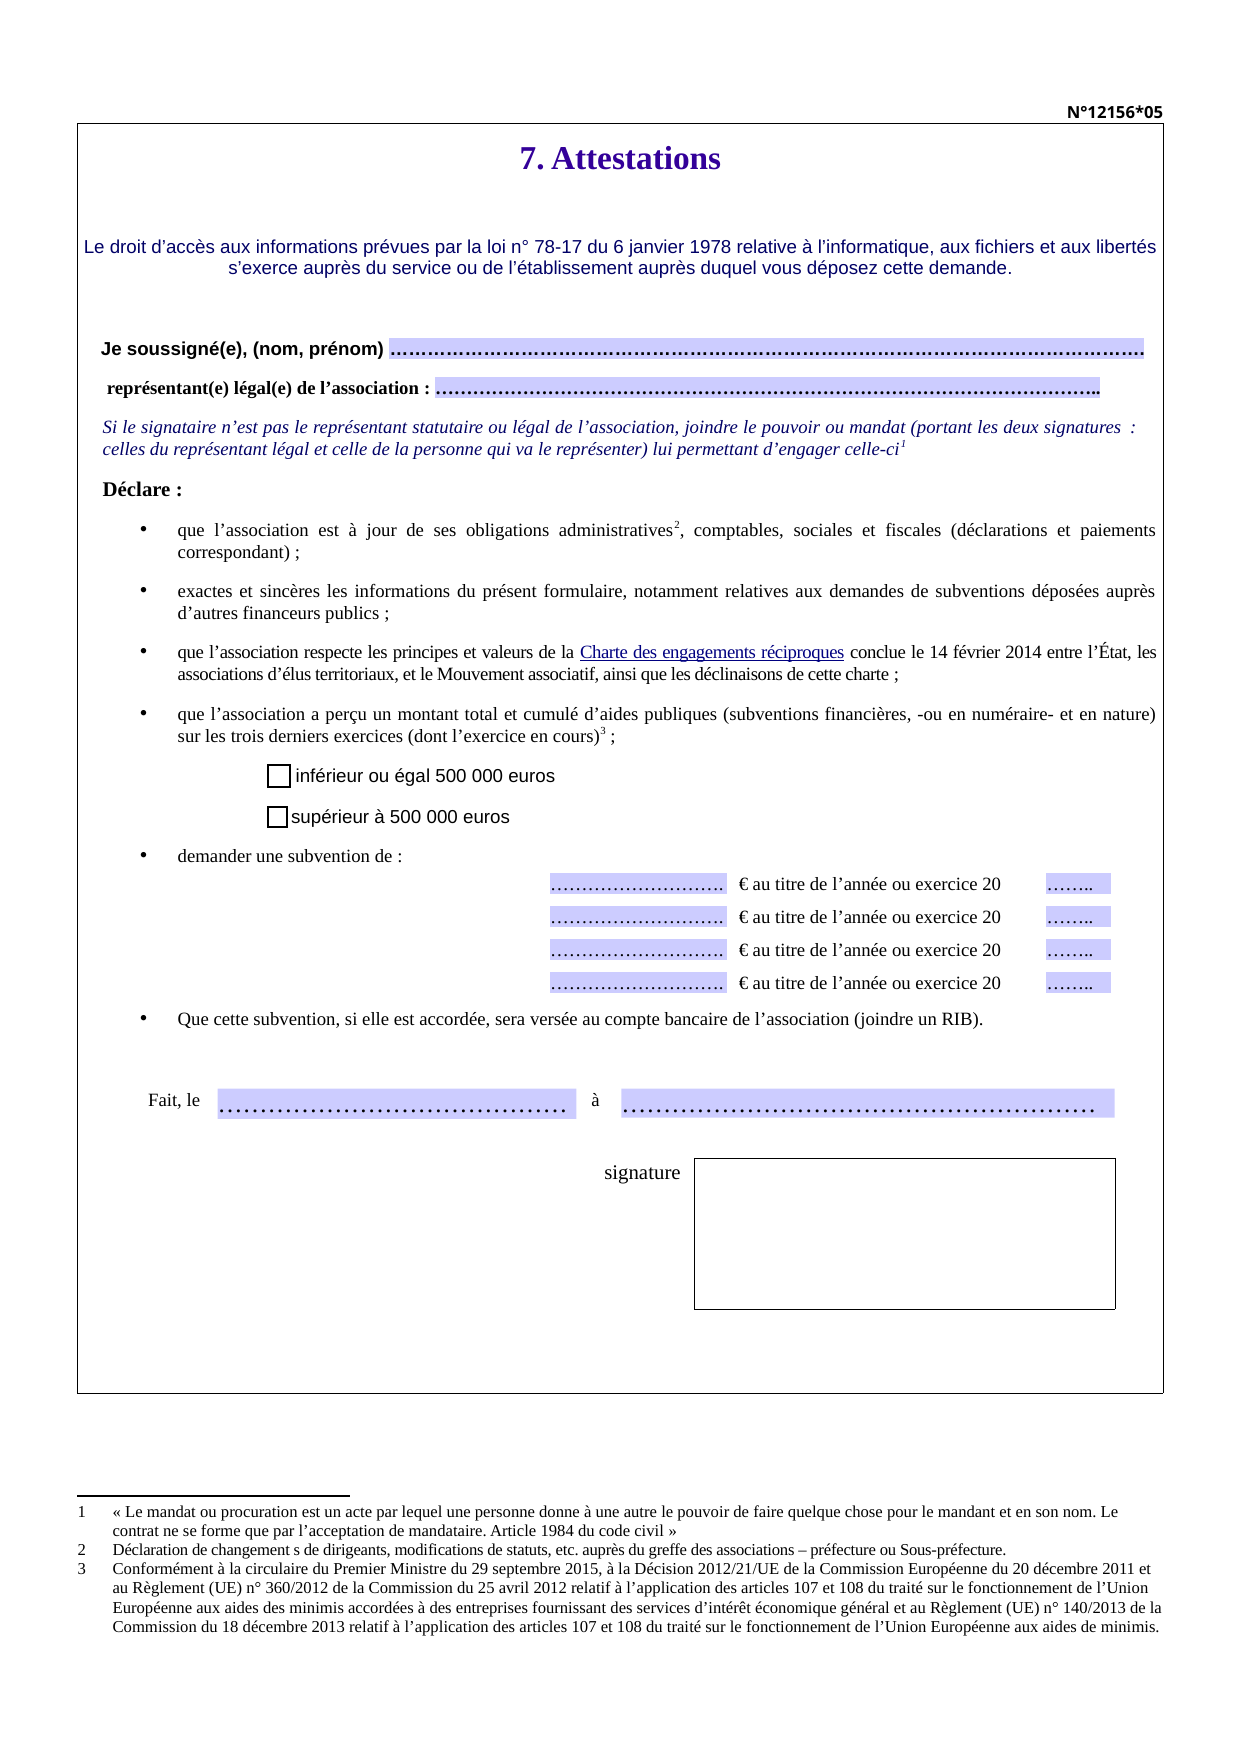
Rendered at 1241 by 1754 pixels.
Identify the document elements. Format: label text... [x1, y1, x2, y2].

table_header …….. [1041, 867, 1117, 900]
table_cell ………………………. [544, 966, 733, 999]
table_cell € au titre de l’année ou exercice 20 [733, 966, 1041, 999]
text N°12156*05 [77, 101, 1163, 123]
table_header € au titre de l’année ou exercice 20 [733, 867, 1041, 900]
table_cell € au titre de l’année ou exercice 20 [733, 933, 1041, 966]
table_header 7. Attestations Le droit d’accès aux informations prévues par la loi n° 78-17 du 6 janvier 1978 relative à l’informatique, aux fichiers et aux libertés s’exerce auprès du service ou de l’établissement auprès duquel vous déposez cette demande. Je soussigné(e), (nom, prénom) …………………………………………………………………………………………………………. représentant(e) légal(e) de l’association : …………………………………………………………………………………………….. Si le signataire n’est pas le représentant statutaire ou légal de l’association, joindre le pouvoir ou mandat (portant les deux signatures : celles du représentant légal et celle de la personne qui va le représenter) lui permettant d’engager celle-ci Déclare : que l’association est à jour de ses obligations administratives, comptables, sociales et fiscales (déclarations et paiements correspondant) ; exactes et sincères les informations du présent formulaire, notamment relatives aux demandes de subventions déposées auprès d’autres financeurs publics ; que l’association respecte les principes et valeurs de la Charte des engagements réciproques conclue le 14 février 2014 entre l’État, les associations d’élus territoriaux, et le Mouvement associatif, ainsi que les déclinaisons de cette charte ; que l’association a perçu un montant total et cumulé d’aides publiques (subventions financières, -ou en numéraire- et en nature) sur les trois derniers exercices (dont l’exercice en cours) ; inférieur ou égal 500 000 euros supérieur à 500 000 euros demander une subvention de : Que cette subvention, si elle est accordée, sera versée au compte bancaire de l’association (joindre un RIB). Fait, le à [78, 124, 1163, 1393]
table_cell …….. [1041, 933, 1117, 966]
table_cell ………………………. [544, 933, 733, 966]
table_header [695, 1159, 1115, 1309]
table_cell € au titre de l’année ou exercice 20 [733, 900, 1041, 933]
table_header ………………………. [544, 867, 733, 900]
table_cell …….. [1041, 966, 1117, 999]
table_cell …….. [1041, 900, 1117, 933]
table_cell ………………………. [544, 900, 733, 933]
